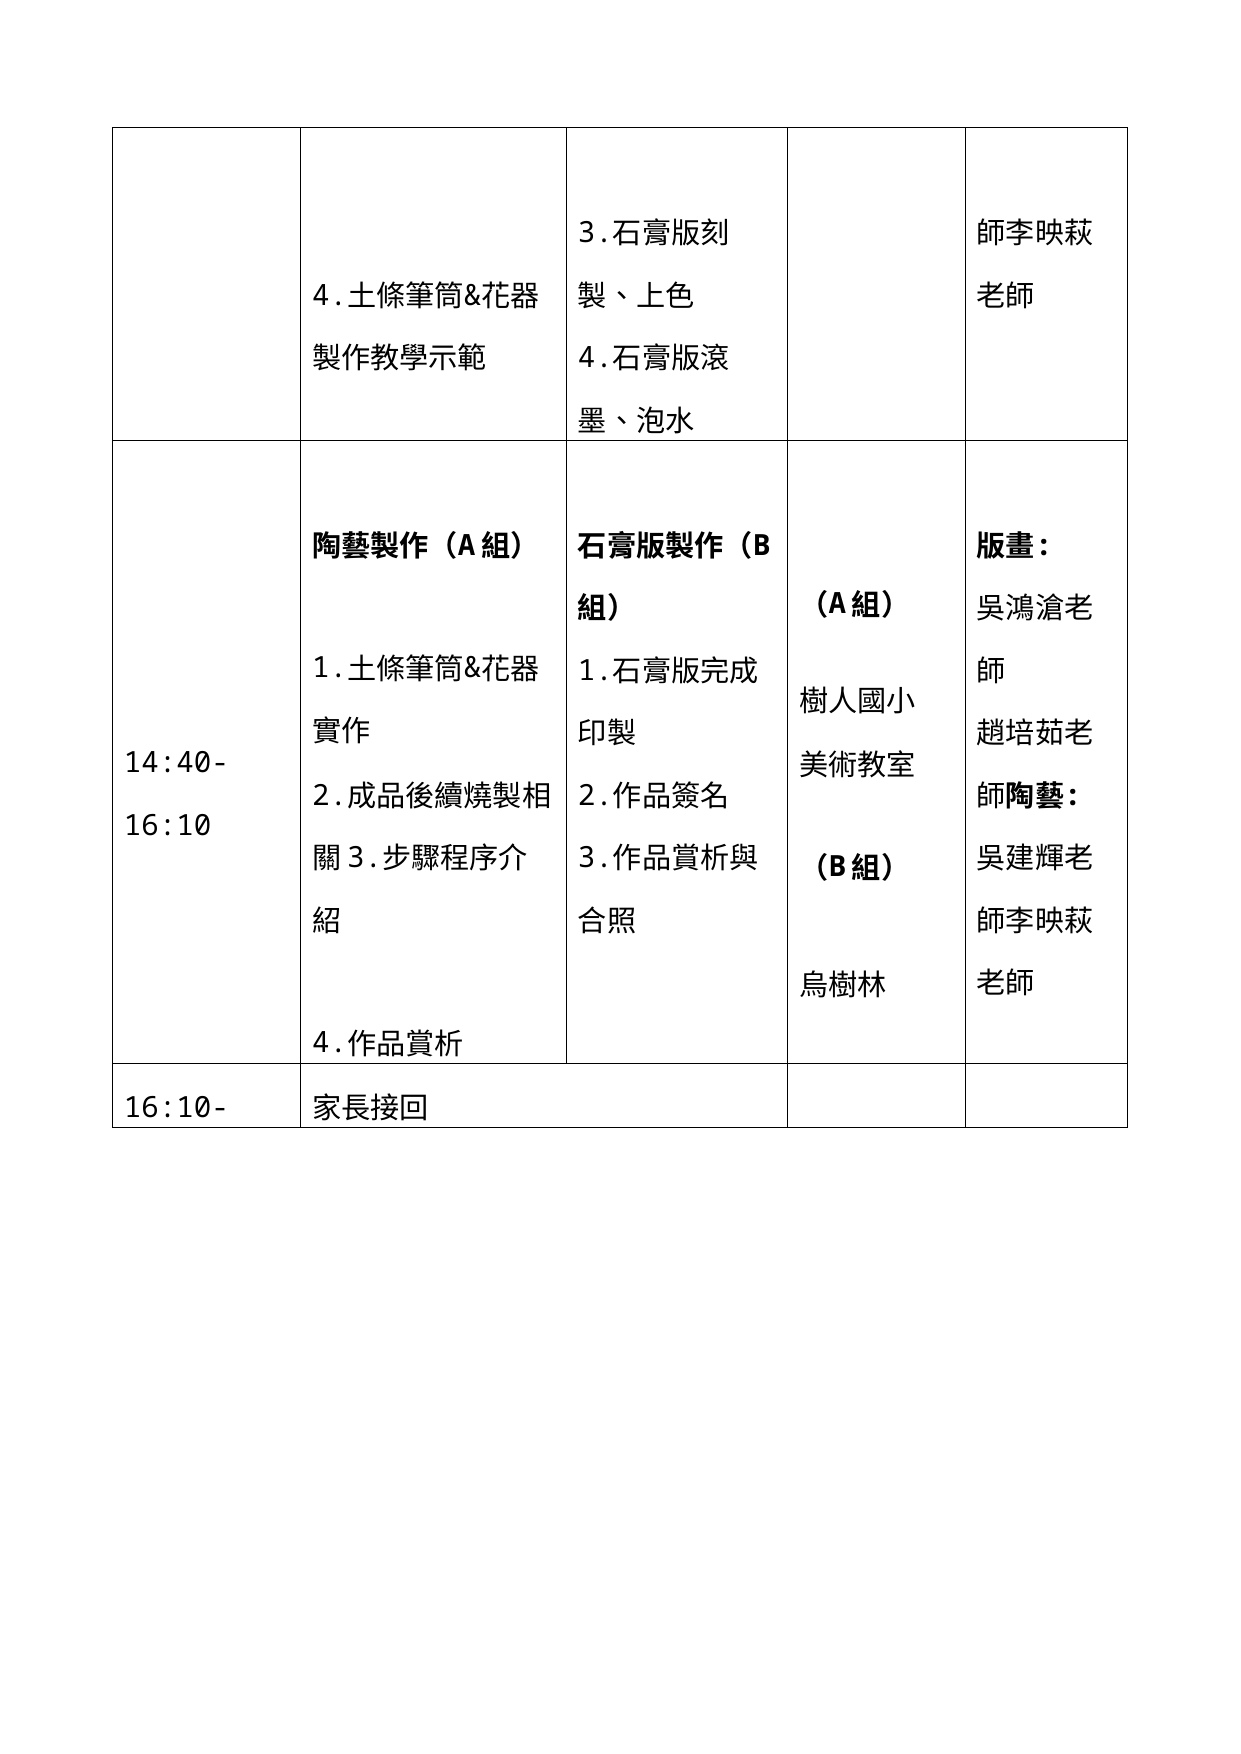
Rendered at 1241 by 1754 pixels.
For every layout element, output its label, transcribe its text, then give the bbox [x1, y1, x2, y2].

table_cell 4.土條筆筒&花器製作教學示範 [301, 128, 566, 439]
table_cell 家長接回 [301, 1064, 787, 1127]
table_cell [966, 1064, 1127, 1127]
table_cell [113, 128, 300, 439]
table_cell 版畫: 吳鴻滄老師 趙培茹老師陶藝: 吳建輝老師李映萩老師 [966, 441, 1127, 1062]
table_cell [788, 1064, 965, 1127]
table_cell 14:40-16:10 [113, 441, 300, 1062]
table_cell 陶藝製作（A組） 1.土條筆筒&花器實作 2.成品後續燒製相關3.步驟程序介紹 4.作品賞析 [301, 441, 566, 1062]
table_cell 16:10- [113, 1064, 300, 1127]
table_cell （A組） 樹人國小 美術教室 （B組） 烏樹林 [788, 441, 965, 1062]
table_cell 3.石膏版刻製、上色 4.石膏版滾墨、泡水 [567, 128, 787, 439]
table_cell [788, 128, 965, 439]
table_cell 石膏版製作（B組） 1.石膏版完成印製 2.作品簽名 3.作品賞析與合照 [567, 441, 787, 1062]
table_cell 師李映萩老師 [966, 128, 1127, 439]
